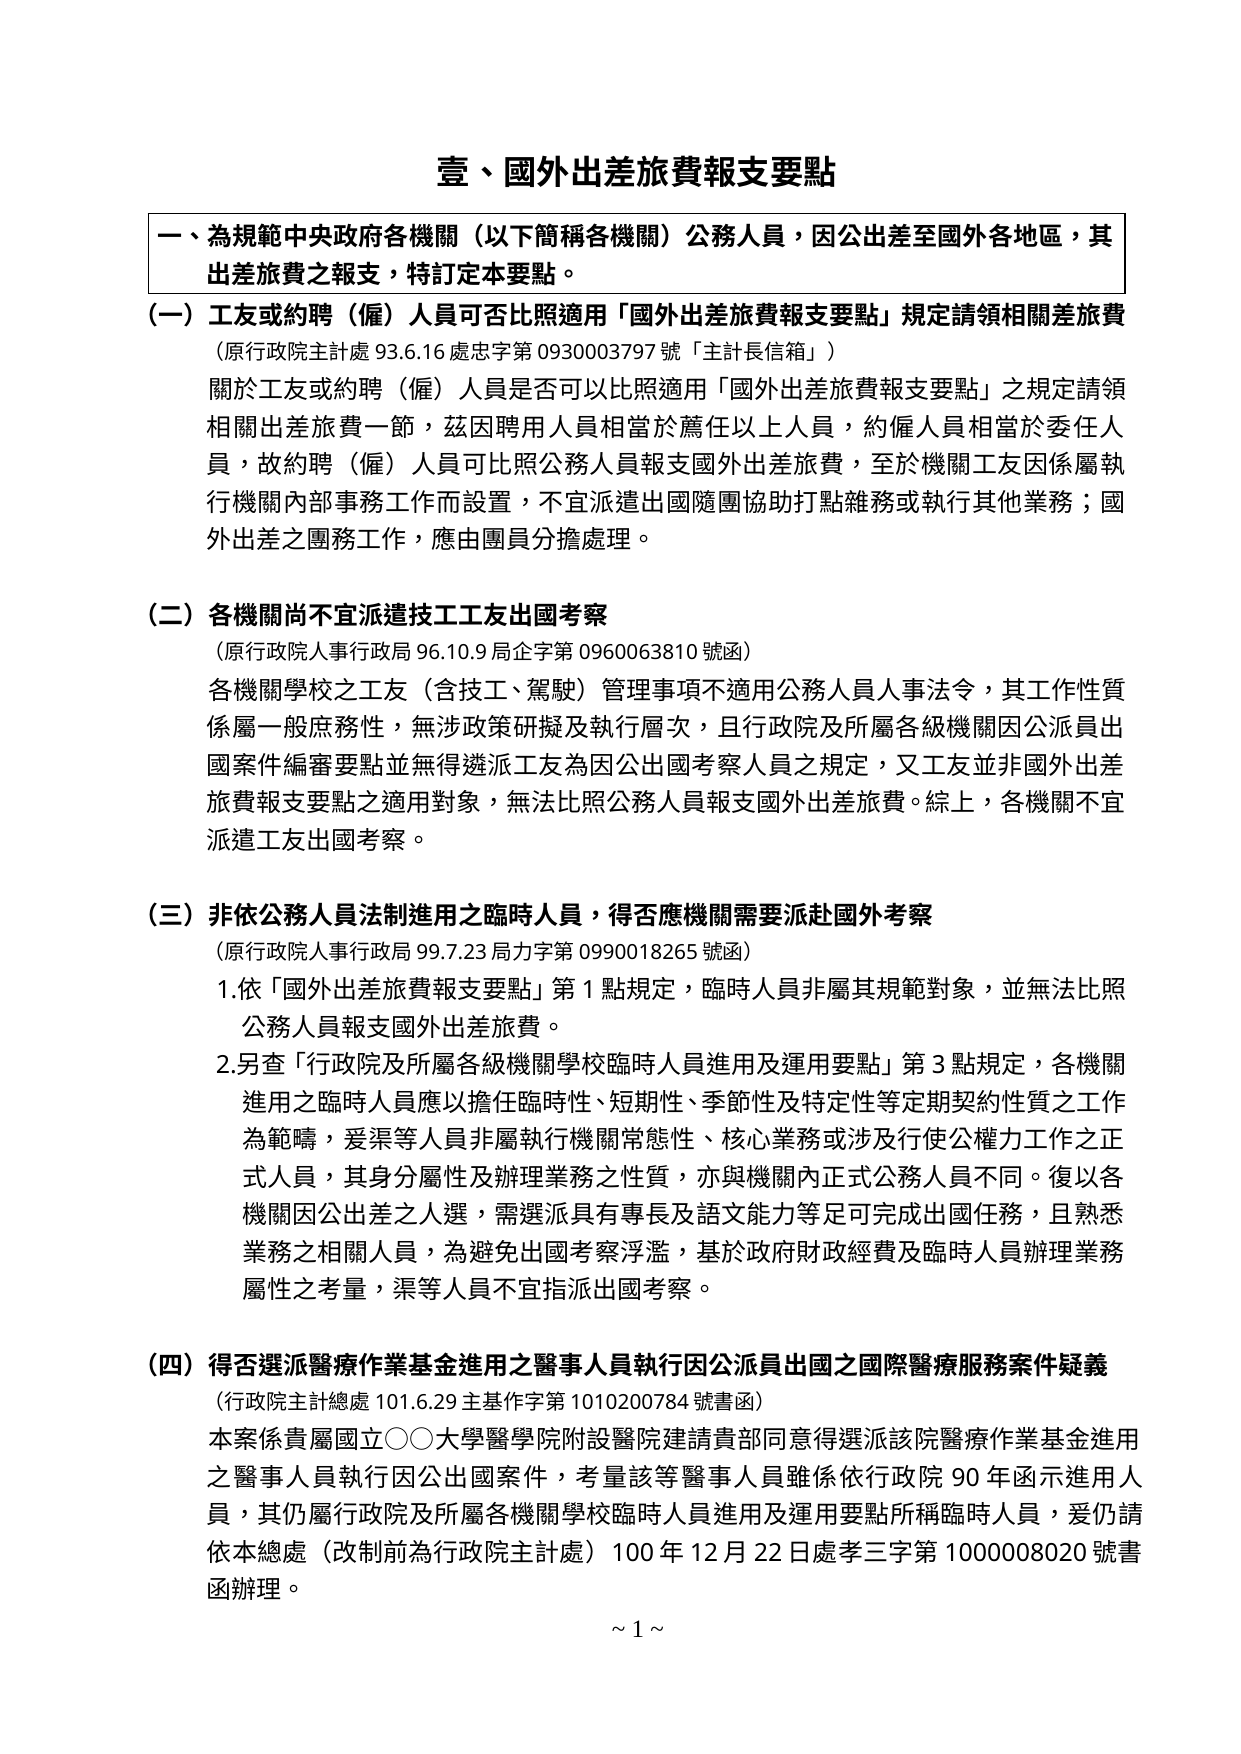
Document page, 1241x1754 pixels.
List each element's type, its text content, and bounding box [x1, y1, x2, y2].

text （原行政院主計處93.6.16處忠字第0930003797號「主計長信箱」） [204, 331, 1126, 369]
subtitle 一、為規範中央政府各機關（以下簡稱各機關）公務人員，因公出差至國外各地區，其出差旅費之報支，特訂定本要點。 [149, 214, 1124, 293]
text （三）非依公務人員法制進用之臨時人員，得否應機關需要派赴國外考察 [133, 894, 1126, 931]
text 本案係貴屬國立○○大學醫學院附設醫院建請貴部同意得選派該院醫療作業基金進用之醫事人員執行因公出國案件，考量該等醫事人員雖係依行政院90年函示進用人員，其仍屬行政院及所屬各機關學校臨時人員進用及運用要點所稱臨時人員，爰仍請依本總處（改制前為行政院主計處）100年12月22日處孝三字第1000008020號書函辦理。 [207, 1419, 1143, 1606]
text 1.依「國外出差旅費報支要點」第1點規定，臨時人員非屬其規範對象，並無法比照公務人員報支國外出差旅費。 [216, 969, 1126, 1044]
text 各機關學校之工友（含技工、駕駛）管理事項不適用公務人員人事法令，其工作性質係屬一般庶務性，無涉政策研擬及執行層次，且行政院及所屬各級機關因公派員出國案件編審要點並無得遴派工友為因公出國考察人員之規定，又工友並非國外出差旅費報支要點之適用對象，無法比照公務人員報支國外出差旅費。綜上，各機關不宜派遣工友出國考察。 [207, 669, 1126, 856]
text （行政院主計總處101.6.29主基作字第1010200784號書函） [204, 1381, 1126, 1419]
text 2.另查「行政院及所屬各級機關學校臨時人員進用及運用要點」第3點規定，各機關進用之臨時人員應以擔任臨時性、短期性、季節性及特定性等定期契約性質之工作為範疇，爰渠等人員非屬執行機關常態性、核心業務或涉及行使公權力工作之正式人員，其身分屬性及辦理業務之性質，亦與機關內正式公務人員不同。復以各機關因公出差之人選，需選派具有專長及語文能力等足可完成出國任務，且熟悉業務之相關人員，為避免出國考察浮濫，基於政府財政經費及臨時人員辦理業務屬性之考量，渠等人員不宜指派出國考察。 [216, 1044, 1126, 1306]
subtitle （一）工友或約聘（僱）人員可否比照適用「國外出差旅費報支要點」規定請領相關差旅費 [133, 294, 1126, 331]
text （原行政院人事行政局99.7.23局力字第0990018265號函） [204, 931, 1126, 969]
text （二）各機關尚不宜派遣技工工友出國考察 [133, 594, 1126, 631]
subtitle 壹、國外出差旅費報支要點 [148, 146, 1126, 194]
text （四）得否選派醫療作業基金進用之醫事人員執行因公派員出國之國際醫療服務案件疑義 [133, 1344, 1128, 1381]
text 關於工友或約聘（僱）人員是否可以比照適用「國外出差旅費報支要點」之規定請領相關出差旅費一節，茲因聘用人員相當於薦任以上人員，約僱人員相當於委任人員，故約聘（僱）人員可比照公務人員報支國外出差旅費，至於機關工友因係屬執行機關內部事務工作而設置，不宜派遣出國隨團協助打點雜務或執行其他業務；國外出差之團務工作，應由團員分擔處理。 [207, 369, 1126, 556]
text （原行政院人事行政局96.10.9局企字第0960063810號函） [204, 631, 1126, 669]
